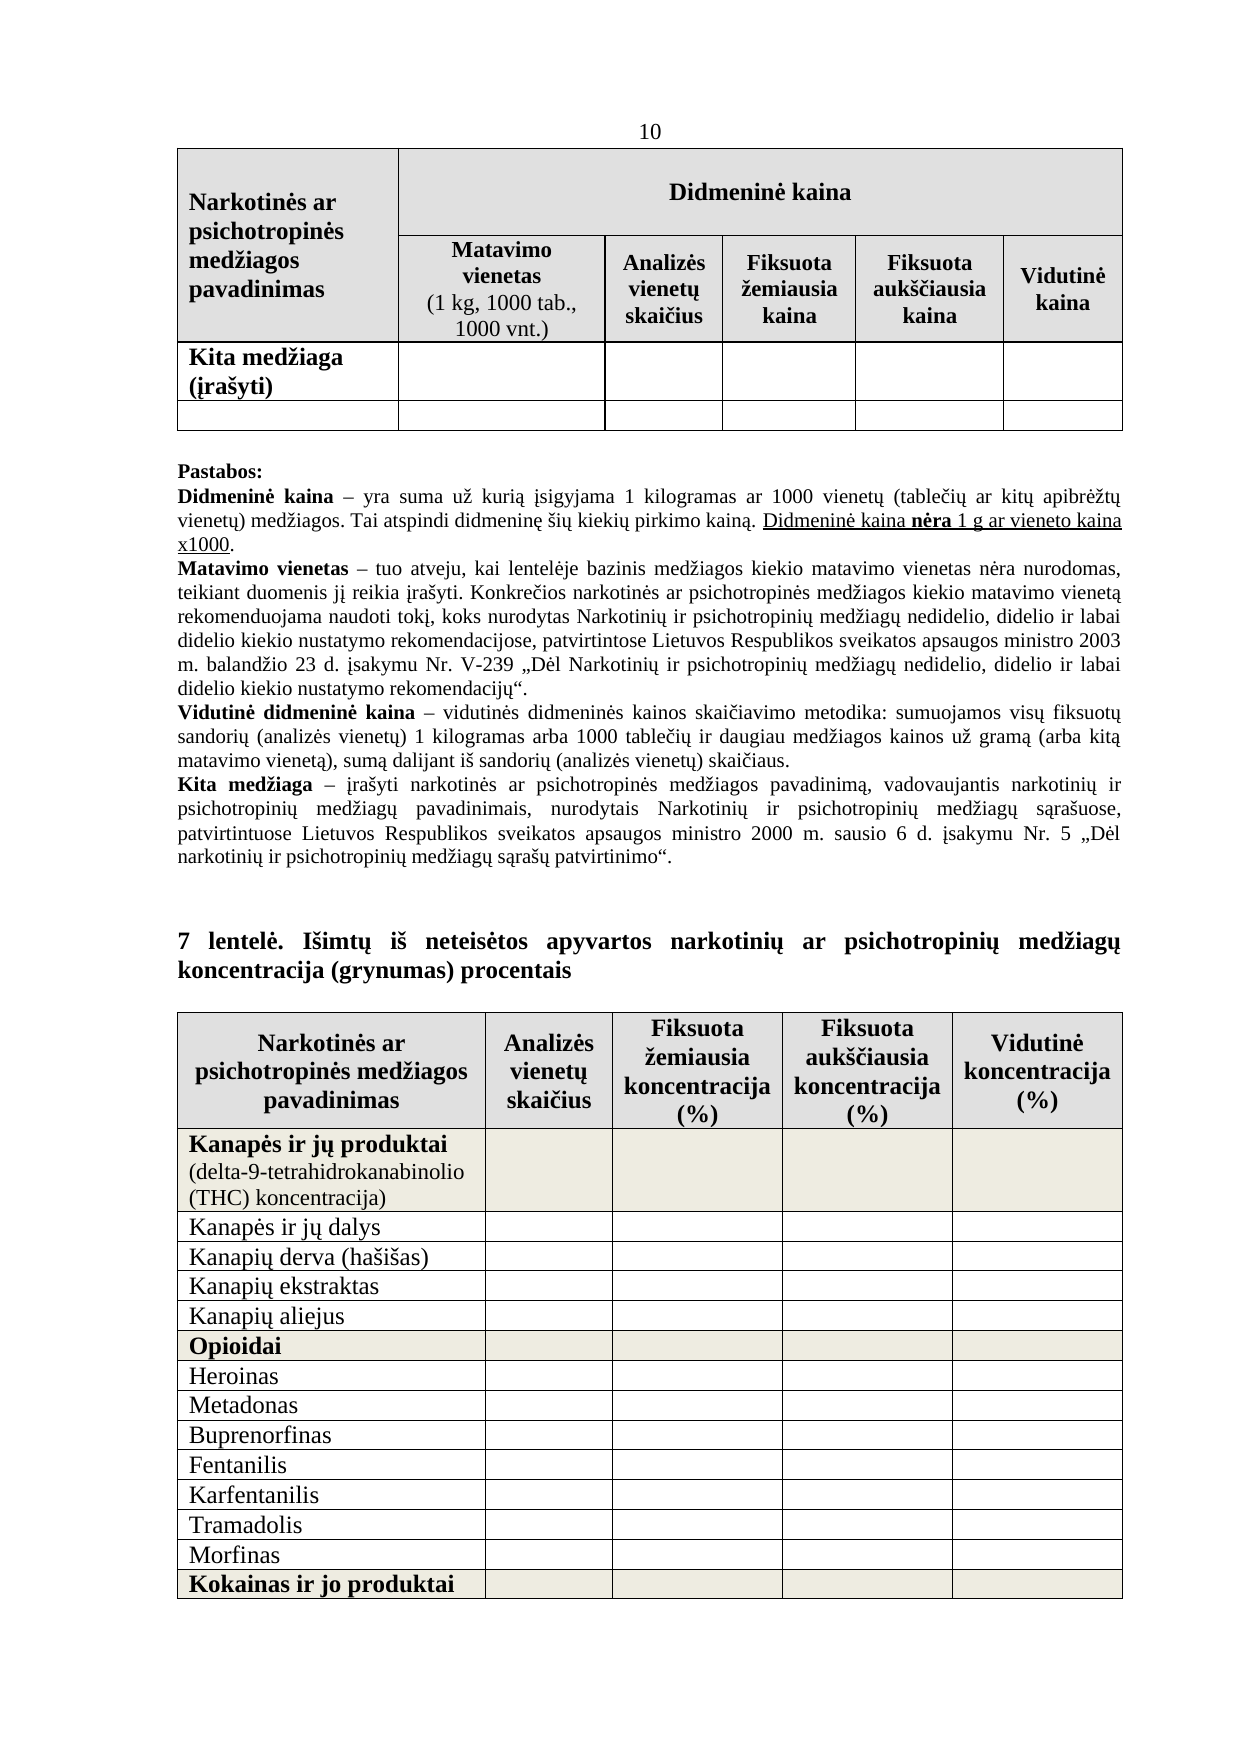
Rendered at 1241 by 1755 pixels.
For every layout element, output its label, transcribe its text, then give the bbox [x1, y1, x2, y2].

table_cell Kanapių ekstraktas [178, 1271, 485, 1300]
table_cell [953, 1242, 1122, 1270]
table_cell [486, 1450, 612, 1479]
text Pastabos: [177, 459, 1122, 483]
table_header Narkotinės ar psichotropinės medžiagos pavadinimas [178, 149, 398, 341]
table_cell [486, 1129, 612, 1211]
table_cell [486, 1301, 612, 1330]
table_cell Kanapės ir jų dalys [178, 1212, 485, 1241]
table_cell Vidutinė kaina [1004, 236, 1122, 341]
table_cell [953, 1421, 1122, 1449]
table_header Narkotinės ar psichotropinės medžiagos pavadinimas [178, 1013, 485, 1128]
table_cell [783, 1331, 952, 1360]
table_cell Kokainas ir jo produktai [178, 1570, 485, 1598]
table_cell [486, 1391, 612, 1419]
table_cell [783, 1361, 952, 1389]
table_cell [783, 1271, 952, 1300]
table_cell Fentanilis [178, 1450, 485, 1479]
table_cell [783, 1129, 952, 1211]
text Didmeninė kaina – yra suma už kurią įsigyjama 1 kilogramas ar 1000 vienetų (tablečių ar kitų apibrėžtų vienetų) medžiagos. Tai atspindi didmeninę šių kiekių pirkimo kainą. Didmeninė kaina nėra 1 g ar vieneto kaina x1000. [177, 483, 1122, 556]
text 7 lentelė. Išimtų iš neteisėtos apyvartos narkotinių ar psichotropinių medžiagų koncentracija (grynumas) procentais [177, 926, 1122, 983]
table_cell [723, 343, 855, 400]
table_cell [953, 1301, 1122, 1330]
table_cell [486, 1421, 612, 1449]
table_cell [613, 1421, 782, 1449]
table_cell Opioidai [178, 1331, 485, 1360]
table_cell [953, 1361, 1122, 1389]
table_cell [783, 1421, 952, 1449]
table_cell [486, 1480, 612, 1509]
table_cell [486, 1331, 612, 1360]
text Vidutinė didmeninė kaina – vidutinės didmeninės kainos skaičiavimo metodika: sumuojamos visų fiksuotų sandorių (analizės vienetų) 1 kilogramas arba 1000 tablečių ir daugiau medžiagos kainos už gramą (arba kitą matavimo vienetą), sumą dalijant iš sandorių (analizės vienetų) skaičiaus. [177, 700, 1122, 772]
table_cell [783, 1242, 952, 1270]
table_cell [856, 401, 1003, 430]
table_header Didmeninė kaina [399, 149, 1122, 235]
table_cell Karfentanilis [178, 1480, 485, 1509]
table_cell Kanapių aliejus [178, 1301, 485, 1330]
table_cell [613, 1391, 782, 1419]
table_cell [953, 1129, 1122, 1211]
table_cell [486, 1510, 612, 1539]
table_cell Buprenorfinas [178, 1421, 485, 1449]
table_cell [613, 1331, 782, 1360]
table_cell [613, 1510, 782, 1539]
table_header Fiksuota aukščiausia koncentracija (%) [783, 1013, 952, 1128]
table_cell [953, 1450, 1122, 1479]
table_cell [486, 1271, 612, 1300]
table_cell [613, 1570, 782, 1598]
table_cell [399, 401, 604, 430]
table_cell [606, 343, 722, 400]
table_cell [953, 1570, 1122, 1598]
table_cell [486, 1242, 612, 1270]
table_cell Kanapės ir jų produktai (delta-9-tetrahidrokanabinolio (THC) koncentracija) [178, 1129, 485, 1211]
table_cell [486, 1540, 612, 1568]
table_cell Metadonas [178, 1391, 485, 1419]
table_cell [486, 1570, 612, 1598]
table_cell [613, 1271, 782, 1300]
table_cell Fiksuota žemiausia kaina [723, 236, 855, 341]
table_cell [953, 1540, 1122, 1568]
table_cell [178, 401, 398, 430]
table_cell Matavimo vienetas (1 kg, 1000 tab., 1000 vnt.) [399, 236, 604, 341]
table_cell [953, 1212, 1122, 1241]
table_cell [856, 343, 1003, 400]
table_cell [613, 1540, 782, 1568]
text Matavimo vienetas – tuo atveju, kai lentelėje bazinis medžiagos kiekio matavimo vienetas nėra nurodomas, teikiant duomenis jį reikia įrašyti. Konkrečios narkotinės ar psichotropinės medžiagos kiekio matavimo vienetą rekomenduojama naudoti tokį, koks nurodytas Narkotinių ir psichotropinių medžiagų nedidelio, didelio ir labai didelio kiekio nustatymo rekomendacijose, patvirtintose Lietuvos Respublikos sveikatos apsaugos ministro 2003 m. balandžio 23 d. įsakymu Nr. V-239 „Dėl Narkotinių ir psichotropinių medžiagų nedidelio, didelio ir labai didelio kiekio nustatymo rekomendacijų“. [177, 556, 1122, 700]
table_cell [1004, 343, 1122, 400]
table_cell [953, 1331, 1122, 1360]
table_cell [486, 1361, 612, 1389]
table_cell [613, 1212, 782, 1241]
table_header Fiksuota žemiausia koncentracija (%) [613, 1013, 782, 1128]
table_cell [613, 1480, 782, 1509]
table_cell [953, 1480, 1122, 1509]
table_cell [399, 343, 604, 400]
table_cell Tramadolis [178, 1510, 485, 1539]
table_cell Heroinas [178, 1361, 485, 1389]
table_cell [953, 1391, 1122, 1419]
table_cell [783, 1510, 952, 1539]
table_header Analizės vienetų skaičius [486, 1013, 612, 1128]
table_cell Kita medžiaga (įrašyti) [178, 343, 398, 400]
table_cell [783, 1212, 952, 1241]
table_cell [606, 401, 722, 430]
table_cell [613, 1242, 782, 1270]
table_cell [953, 1271, 1122, 1300]
table_cell [783, 1570, 952, 1598]
table_cell Kanapių derva (hašišas) [178, 1242, 485, 1270]
table_cell [613, 1361, 782, 1389]
table_cell [783, 1391, 952, 1419]
table_cell [486, 1212, 612, 1241]
table_cell Analizės vienetų skaičius [606, 236, 722, 341]
table_cell [613, 1301, 782, 1330]
table_header Vidutinė koncentracija (%) [953, 1013, 1122, 1128]
table_cell [613, 1450, 782, 1479]
table_cell [783, 1480, 952, 1509]
table_cell Fiksuota aukščiausia kaina [856, 236, 1003, 341]
table_cell [1004, 401, 1122, 430]
table_cell [783, 1450, 952, 1479]
table_cell [613, 1129, 782, 1211]
table_cell [723, 401, 855, 430]
table_cell [783, 1301, 952, 1330]
table_cell [783, 1540, 952, 1568]
table_cell [953, 1510, 1122, 1539]
table_cell Morfinas [178, 1540, 485, 1568]
text Kita medžiaga – įrašyti narkotinės ar psichotropinės medžiagos pavadinimą, vadovaujantis narkotinių ir psichotropinių medžiagų pavadinimais, nurodytais Narkotinių ir psichotropinių medžiagų sąrašuose, patvirtintuose Lietuvos Respublikos sveikatos apsaugos ministro 2000 m. sausio 6 d. įsakymu Nr. 5 „Dėl narkotinių ir psichotropinių medžiagų sąrašų patvirtinimo“. [177, 772, 1122, 868]
